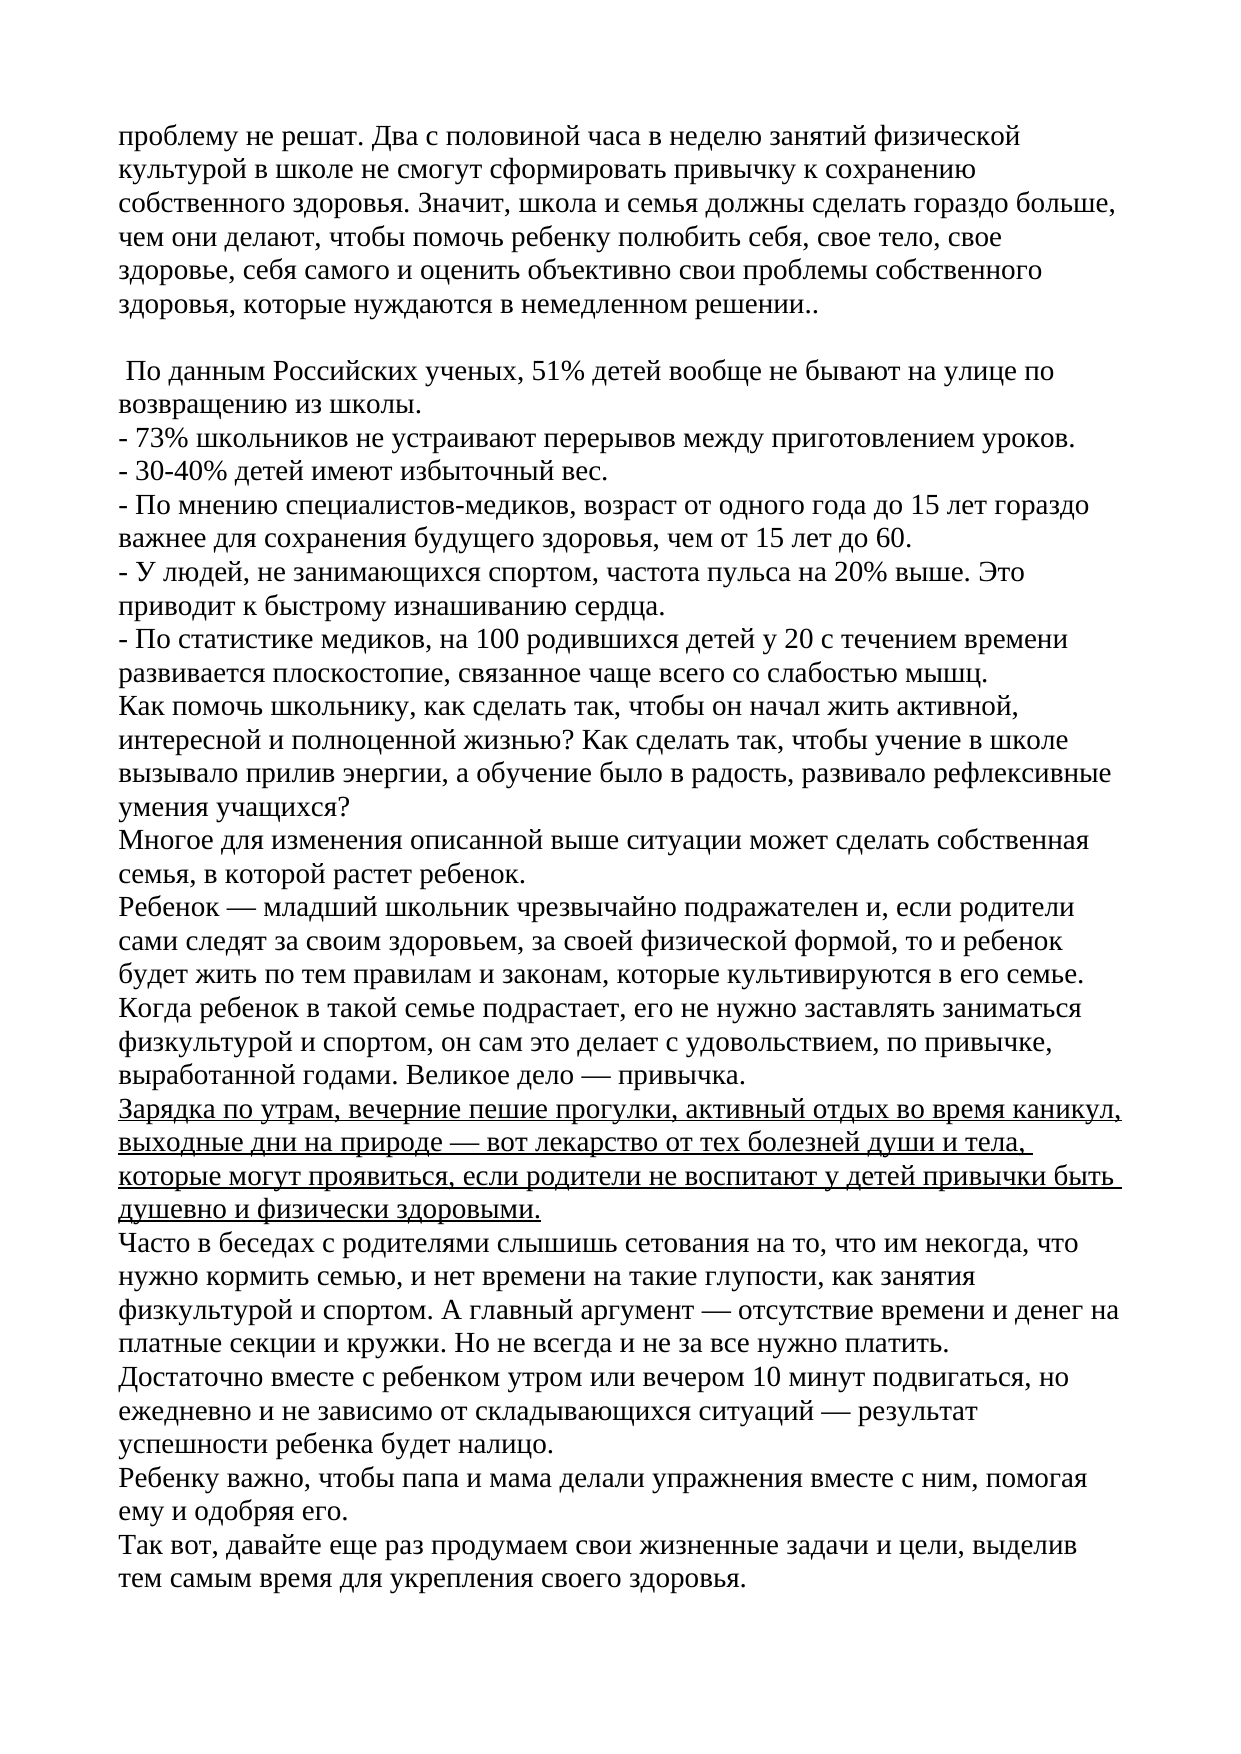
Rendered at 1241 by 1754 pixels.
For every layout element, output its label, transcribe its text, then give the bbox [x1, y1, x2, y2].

text выходные дни на природе — вот лекарство от тех болезней души и тела, которые могут проявиться, если родители не воспитают у детей привычки быть [118, 1121, 1122, 1187]
text проблему не решат. Два с половиной часа в неделю занятий физической культурой в школе не смогут сформировать привычку к сохранению собственного здоровья. Значит, школа и семья должны сделать гораздо больше, чем они делают, чтобы помочь ребенку полюбить себя, свое тело, свое здоровье, себя самого и оценить объективно свои проблемы собственного здоровья, которые нуждаются в немедленном решении.. По данным Российских ученых, 51% детей вообще не бывают на улице по возвращению из школы. - 73% школьников не устраивают перерывов между приготовлением уроков. - 30-40% детей имеют избыточный вес. - По мнению специалистов-медиков, возраст от одного года до 15 лет гораздо важнее для сохранения будущего здоровья, чем от 15 лет до 60. - У людей, не занимающихся спортом, частота пульса на 20% выше. Это приводит к быстрому изнашиванию сердца. - По статистике медиков, на 100 родившихся детей у 20 с течением времени развивается плоскостопие, связанное чаще всего со слабостью мышц. Как помочь школьнику, как сделать так, чтобы он начал жить активной, интересной и полноценной жизнью? Как сделать так, чтобы учение в школе вызывало прилив энергии, а обучение было в радость, развивало рефлексивные умения учащихся? Многое для изменения описанной выше ситуации может сделать собственная семья, в которой растет ребенок. Ребенок — младший школьник чрезвычайно подражателен и, если родители сами следят за своим здоровьем, за своей физической формой, то и ребенок будет жить по тем правилам и законам, которые культивируются в его семье. Когда ребенок в такой семье подрастает, его не нужно заставлять заниматься физкультурой и спортом, он сам это делает с удовольствием, по привычке, выработанной годами. Великое дело — привычка. Зарядка по утрам, вечерние пешие прогулки, активный отдых во время каникул, [118, 118, 1122, 1120]
text душевно и физически здоровыми. Часто в беседах с родителями слышишь сетования на то, что им некогда, что нужно кормить семью, и нет времени на такие глупости, как занятия физкультурой и спортом. А главный аргумент — отсутствие времени и денег на платные секции и кружки. Но не всегда и не за все нужно платить. Достаточно вместе с ребенком утром или вечером 10 минут подвигаться, но ежедневно и не зависимо от складывающихся ситуаций — результат успешности ребенка будет налицо. Ребенку важно, чтобы папа и мама делали упражнения вместе с ним, помогая ему и одобряя его. Так вот, давайте еще раз продумаем свои жизненные задачи и цели, выделив тем самым время для укрепления своего здоровья. [118, 1189, 1122, 1594]
